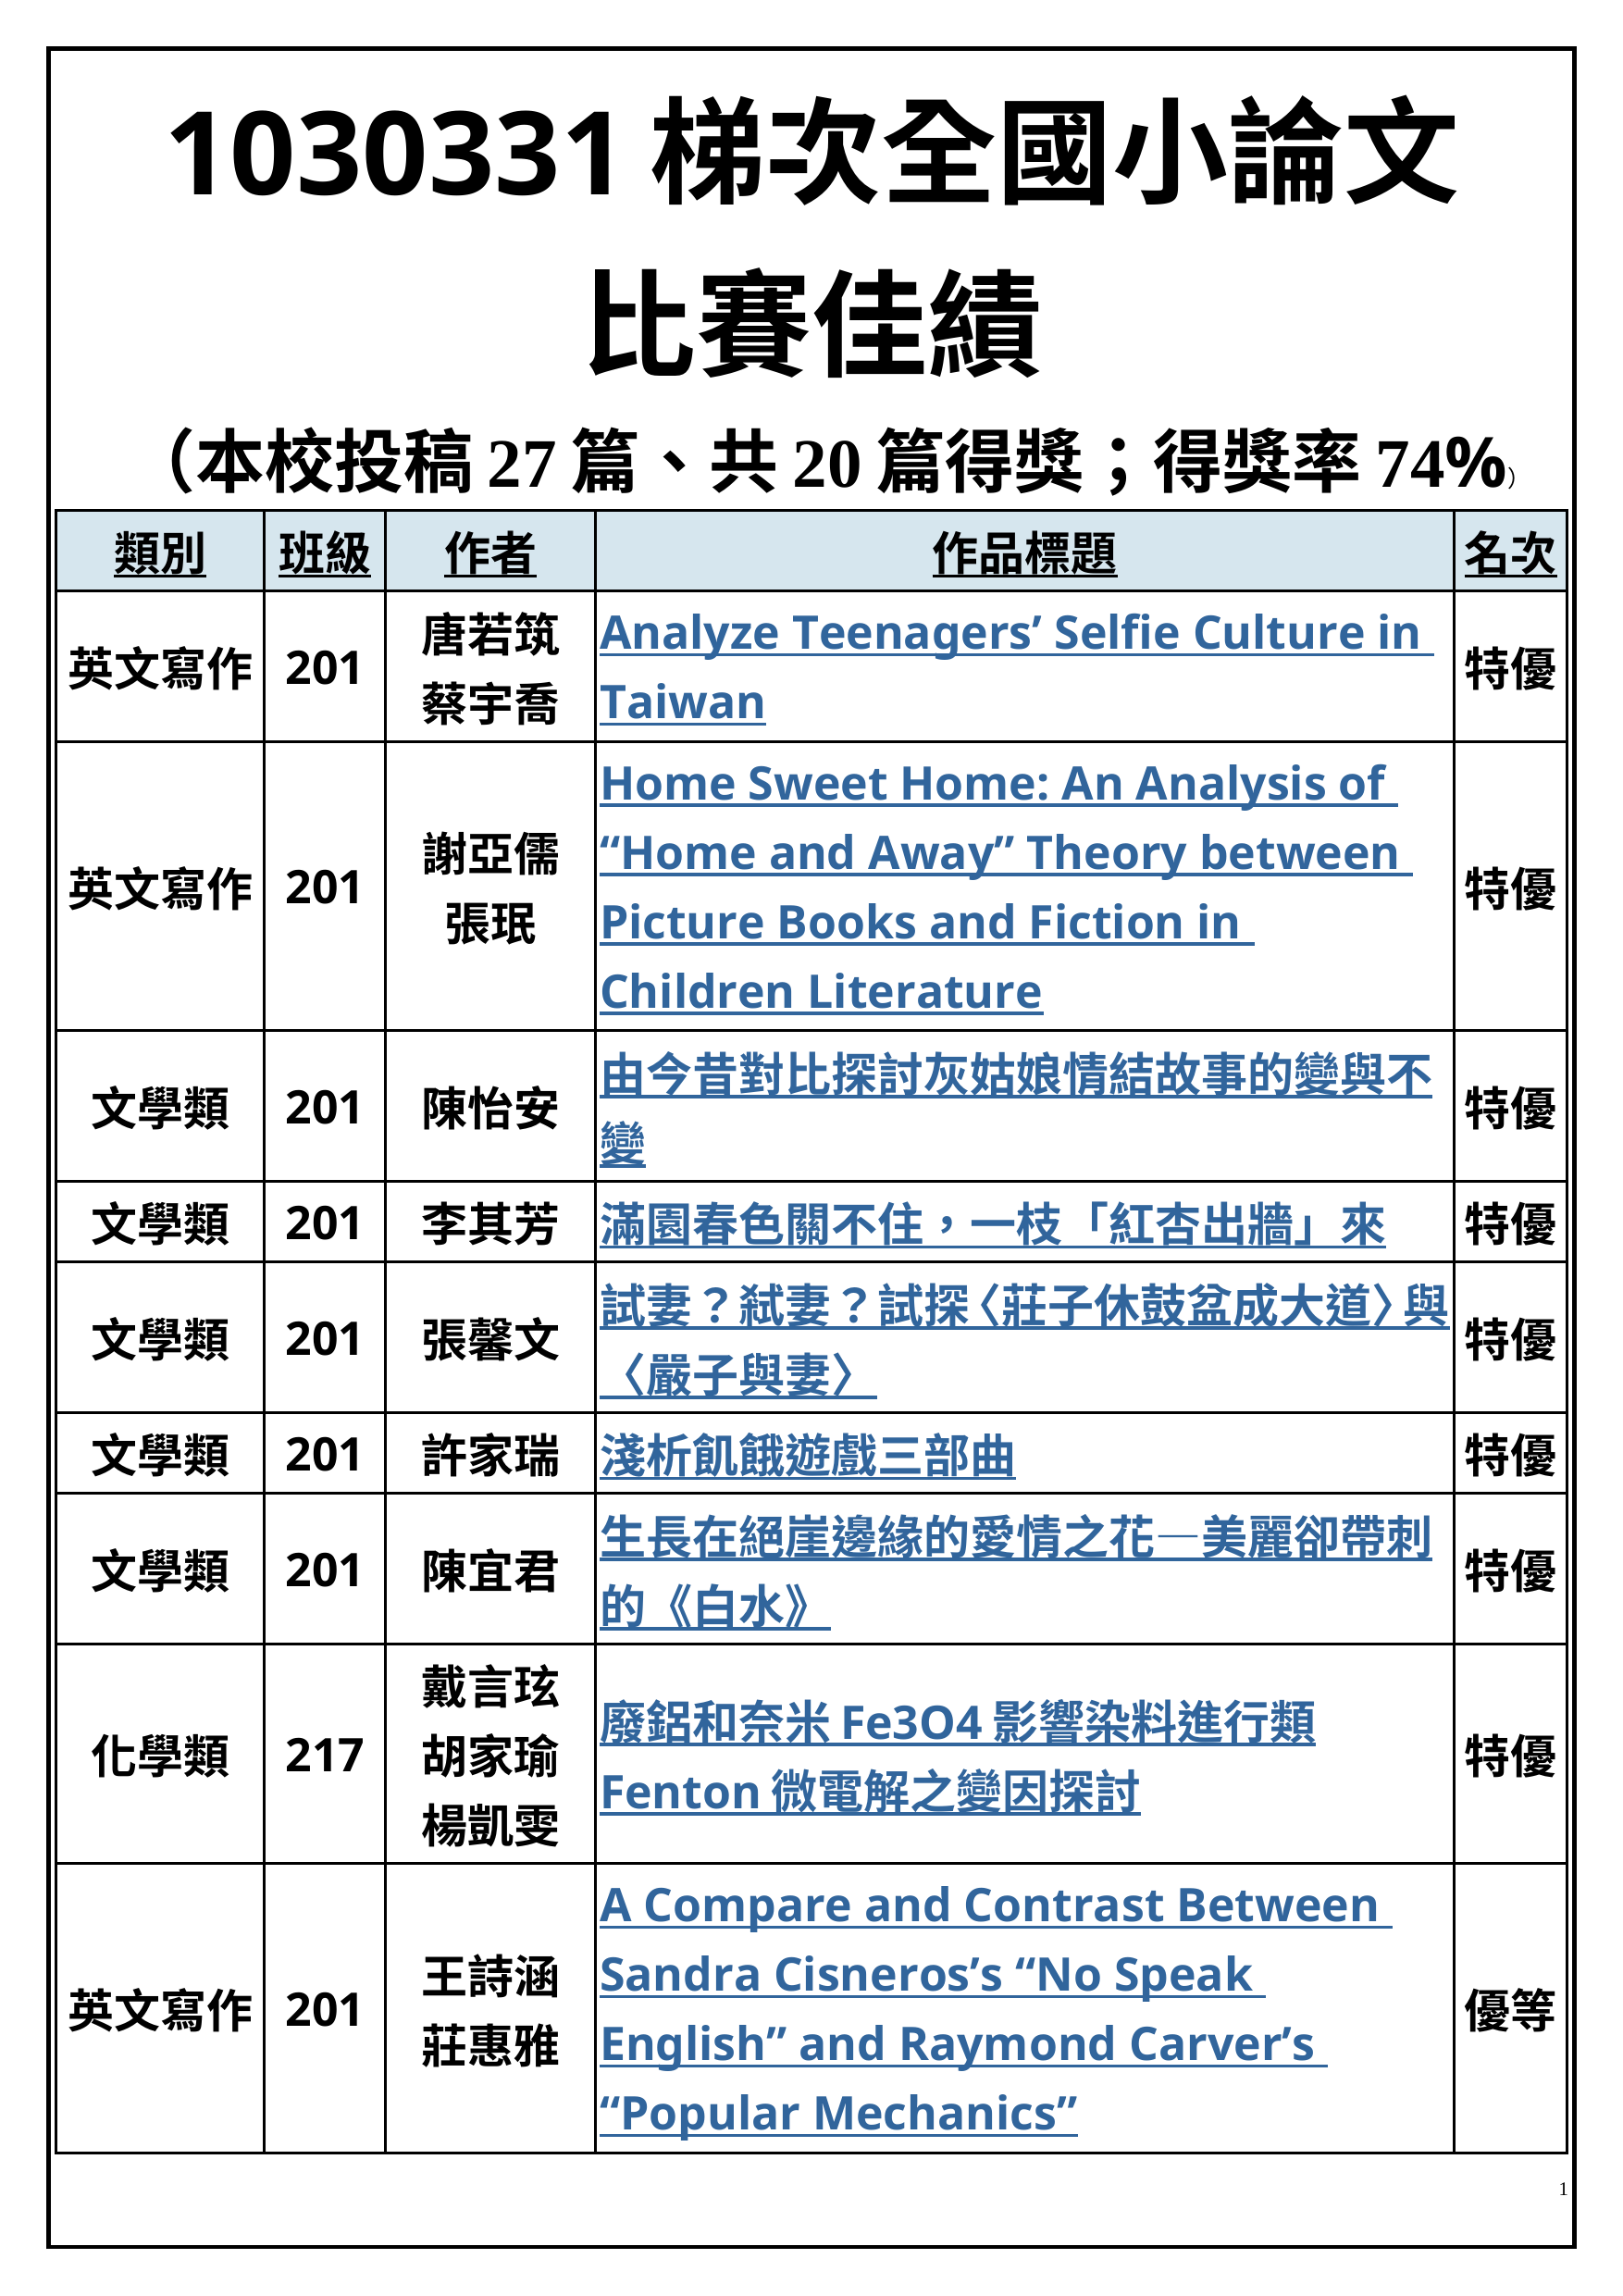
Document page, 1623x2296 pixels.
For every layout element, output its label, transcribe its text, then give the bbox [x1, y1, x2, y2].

table_cell 文學類 [57, 1495, 263, 1643]
table_cell 張馨文 [387, 1263, 594, 1411]
table_header 作品標題 [597, 512, 1453, 590]
table_cell 唐若筑 蔡宇喬 [387, 592, 594, 740]
text 比賽佳績 [55, 231, 1568, 404]
table_cell 文學類 [57, 1032, 263, 1180]
table_cell 特優 [1456, 743, 1566, 1029]
table_cell 化學類 [57, 1645, 263, 1862]
table_cell 201 [266, 1032, 384, 1180]
table_cell 特優 [1456, 592, 1566, 740]
table_cell 英文寫作 [57, 743, 263, 1029]
table_cell A Compare and Contrast Between Sandra Cisneros’s “No Speak English” and Raymond Carver’s “Popular Mechanics” [597, 1865, 1453, 2152]
table_header 類別 [57, 512, 263, 590]
text 1030331梯次全國小論文 [55, 57, 1568, 231]
table_cell 特優 [1456, 1032, 1566, 1180]
table_cell 謝亞儒 張珉 [387, 743, 594, 1029]
table_cell 英文寫作 [57, 1865, 263, 2152]
table_cell 特優 [1456, 1645, 1566, 1862]
table_cell 優等 [1456, 1865, 1566, 2152]
text （本校投稿27篇、共20篇得獎；得獎率74%） [55, 404, 1568, 509]
table_cell 文學類 [57, 1414, 263, 1492]
table_cell 201 [266, 1414, 384, 1492]
table_cell 特優 [1456, 1495, 1566, 1643]
table_cell 201 [266, 592, 384, 740]
table_cell 201 [266, 1183, 384, 1260]
table_cell 廢鋁和奈米Fe3O4影響染料進行類Fenton微電解之變因探討 [597, 1645, 1453, 1862]
table_cell 許家瑞 [387, 1414, 594, 1492]
table_cell 201 [266, 1865, 384, 2152]
table_cell Home Sweet Home: An Analysis of “Home and Away” Theory between Picture Books and Fiction in Children Literature [597, 743, 1453, 1029]
table_cell 滿園春色關不住，一枝「紅杏出牆」來 [597, 1183, 1453, 1260]
table_header 作者 [387, 512, 594, 590]
table_cell 陳怡安 [387, 1032, 594, 1180]
table_cell 201 [266, 743, 384, 1029]
table_cell 王詩涵 莊惠雅 [387, 1865, 594, 2152]
table_cell 淺析飢餓遊戲三部曲 [597, 1414, 1453, 1492]
table_cell 特優 [1456, 1414, 1566, 1492]
table_header 班級 [266, 512, 384, 590]
table_cell Analyze Teenagers’ Selfie Culture in Taiwan [597, 592, 1453, 740]
table_cell 文學類 [57, 1183, 263, 1260]
table_cell 特優 [1456, 1183, 1566, 1260]
table_cell 由今昔對比探討灰姑娘情結故事的變與不變 [597, 1032, 1453, 1180]
table_header 名次 [1456, 512, 1566, 590]
table_cell 戴言玹 胡家瑜 楊凱雯 [387, 1645, 594, 1862]
table_cell 201 [266, 1495, 384, 1643]
table_cell 201 [266, 1263, 384, 1411]
table_cell 李其芳 [387, 1183, 594, 1260]
table_cell 特優 [1456, 1263, 1566, 1411]
table_cell 陳宜君 [387, 1495, 594, 1643]
table_cell 試妻？弒妻？試探〈莊子休鼓盆成大道〉與〈嚴子與妻〉 [597, 1263, 1453, 1411]
table_cell 文學類 [57, 1263, 263, 1411]
table_cell 生長在絕崖邊緣的愛情之花—美麗卻帶刺的《白水》 [597, 1495, 1453, 1643]
table_cell 217 [266, 1645, 384, 1862]
table_cell 英文寫作 [57, 592, 263, 740]
